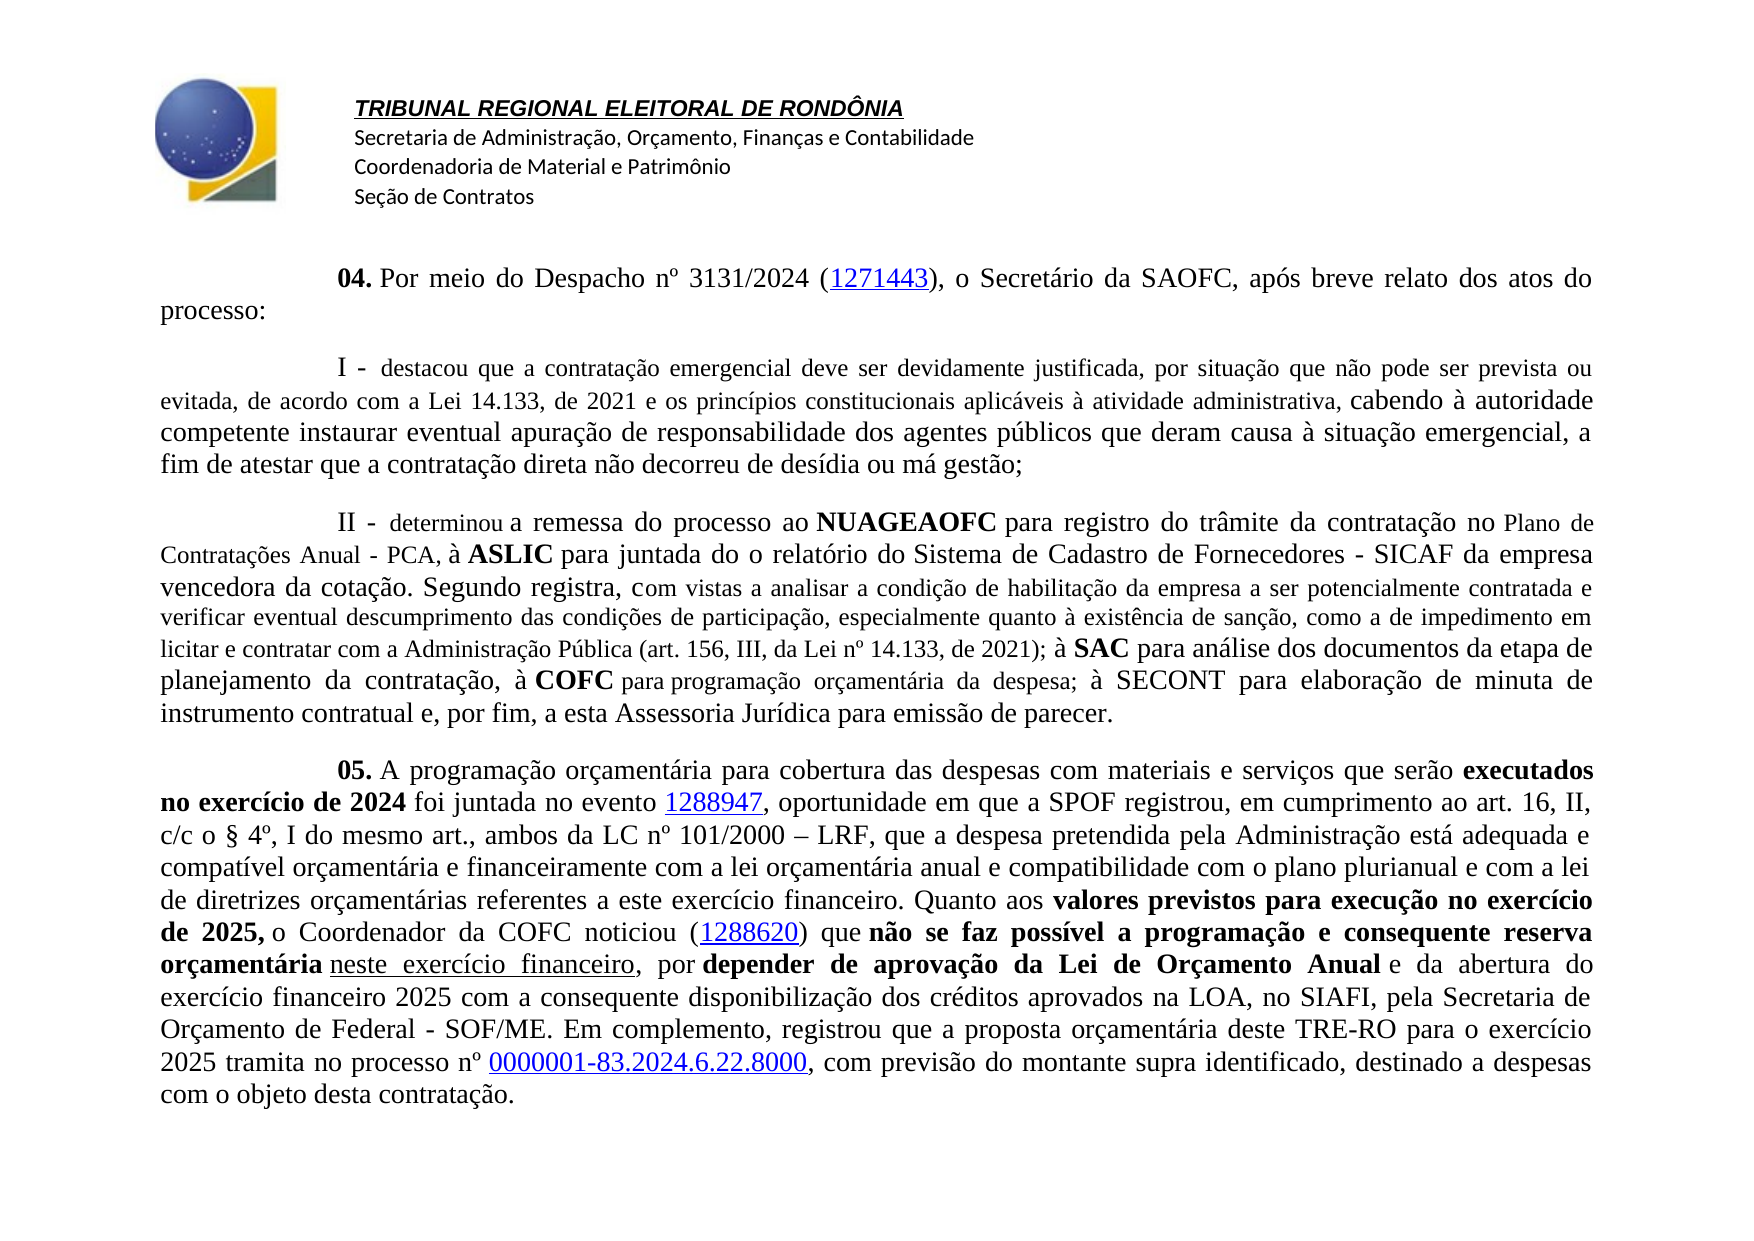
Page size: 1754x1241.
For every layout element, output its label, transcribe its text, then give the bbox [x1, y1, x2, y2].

text II - determinou a remessa do processo ao NUAGEAOFC para registro do trâmite da contratação no Plano de Contratações Anual - PCA, à ASLIC para juntada do o relatório do Sistema de Cadastro de Fornecedores - SICAF da empresa vencedora da cotação. Segundo registra, com vistas a analisar a condição de habilitação da empresa a ser potencialmente contratada e verificar eventual descumprimento das condições de participação, especialmente quanto à existência de sanção, como a de impedimento em licitar e contratar com a Administração Pública (art. 156, III, da Lei nº 14.133, de 2021); à SAC para análise dos documentos da etapa de planejamento da contratação, à COFC para programação orçamentária da despesa; à SECONT para elaboração de minuta de instrumento contratual e, por fim, a esta Assessoria Jurídica para emissão de parecer. [160, 505, 1594, 728]
text 04. Por meio do Despacho nº 3131/2024 (1271443), o Secretário da SAOFC, após breve relato dos atos do processo: [160, 261, 1594, 325]
text 05. A programação orçamentária para cobertura das despesas com materiais e serviços que serão executados no exercício de 2024 foi juntada no evento 1288947, oportunidade em que a SPOF registrou, em cumprimento ao art. 16, II, c/c o § 4º, I do mesmo art., ambos da LC nº 101/2000 – LRF, que a despesa pretendida pela Administração está adequada e compatível orçamentária e financeiramente com a lei orçamentária anual e compatibilidade com o plano plurianual e com a lei de diretrizes orçamentárias referentes a este exercício financeiro. Quanto aos valores previstos para execução no exercício de 2025, o Coordenador da COFC noticiou (1288620) que não se faz possível a programação e consequente reserva orçamentária neste exercício financeiro, por depender de aprovação da Lei de Orçamento Anual e da abertura do exercício financeiro 2025 com a consequente disponibilização dos créditos aprovados na LOA, no SIAFI, pela Secretaria de Orçamento de Federal - SOF/ME. Em complemento, registrou que a proposta orçamentária deste TRE-RO para o exercício 2025 tramita no processo nº 0000001-83.2024.6.22.8000, com previsão do montante supra identificado, destinado a despesas com o objeto desta contratação. [160, 753, 1594, 1109]
text I - destacou que a contratação emergencial deve ser devidamente justificada, por situação que não pode ser prevista ou evitada, de acordo com a Lei 14.133, de 2021 e os princípios constitucionais aplicáveis à atividade administrativa, cabendo à autoridade competente instaurar eventual apuração de responsabilidade dos agentes públicos que deram causa à situação emergencial, a fim de atestar que a contratação direta não decorreu de desídia ou má gestão; [160, 350, 1594, 480]
